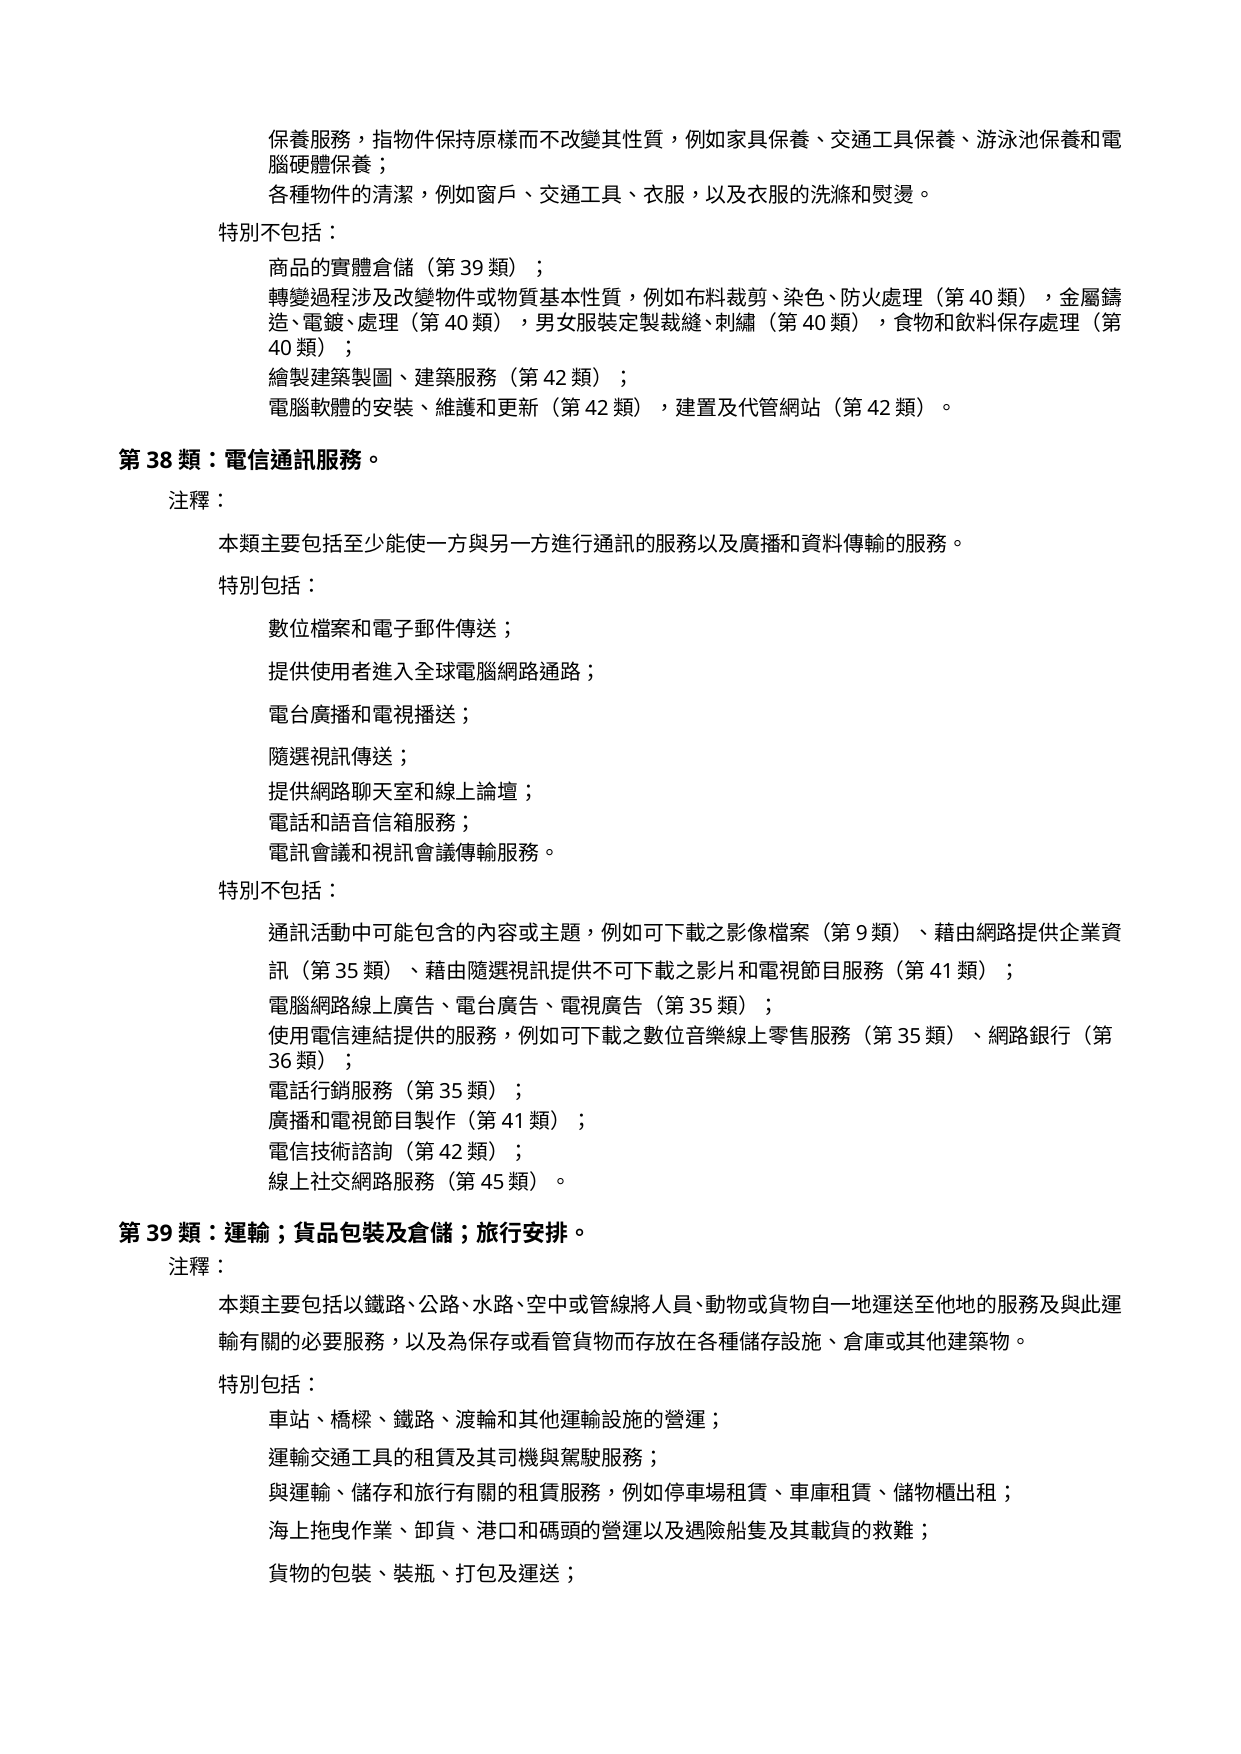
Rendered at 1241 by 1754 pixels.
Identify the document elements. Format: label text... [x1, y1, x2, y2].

text 特別包括： [218, 566, 1122, 604]
text 電信技術諮詢（第42類）； [268, 1139, 1122, 1164]
text 與運輸、儲存和旅行有關的租賃服務，例如停車場租賃、車庫租賃、儲物櫃出租； [268, 1480, 1122, 1505]
text 保養服務，指物件保持原樣而不改變其性質，例如家具保養、交通工具保養、游泳池保養和電腦硬體保養； [268, 127, 1122, 177]
text 提供使用者進入全球電腦網路通路； [268, 652, 1122, 689]
text 海上拖曳作業、卸貨、港口和碼頭的營運以及遇險船隻及其載貨的救難； [268, 1511, 1122, 1548]
text 特別不包括： [218, 212, 1122, 250]
text 數位檔案和電子郵件傳送； [268, 609, 1122, 646]
text 本類主要包括至少能使一方與另一方進行通訊的服務以及廣播和資料傳輸的服務。 [218, 523, 1122, 561]
text 隨選視訊傳送； [268, 737, 1122, 774]
text 車站、橋樑、鐵路、渡輪和其他運輸設施的營運； [268, 1407, 1122, 1432]
text 電話和語音信箱服務； [268, 810, 1122, 835]
text 電訊會議和視訊會議傳輸服務。 [268, 840, 1122, 865]
text 運輸交通工具的租賃及其司機與駕駛服務； [268, 1438, 1122, 1475]
text 電台廣播和電視播送； [268, 694, 1122, 732]
text 轉變過程涉及改變物件或物質基本性質，例如布料裁剪、染色、防火處理（第40類），金屬鑄造、電鍍、處理（第40類），男女服裝定製裁縫、刺繡（第40類），食物和飲料保存處理（第40類）； [268, 285, 1122, 360]
text 第 38 類：電信通訊服務。 [118, 439, 1122, 477]
text 廣播和電視節目製作（第41類）； [268, 1109, 1122, 1134]
text 通訊活動中可能包含的內容或主題，例如可下載之影像檔案（第9類）、藉由網路提供企業資訊（第35類）、藉由隨選視訊提供不可下載之影片和電視節目服務（第41類）； [268, 913, 1122, 988]
text 商品的實體倉儲（第39類）； [268, 255, 1122, 280]
text 注釋： [168, 481, 1122, 518]
text 電腦軟體的安裝、維護和更新（第42類），建置及代管網站（第42類）。 [268, 396, 1122, 421]
text 第 39 類：運輸；貨品包裝及倉儲；旅行安排。 [118, 1213, 1122, 1251]
text 繪製建築製圖、建築服務（第42類）； [268, 366, 1122, 391]
text 使用電信連結提供的服務，例如可下載之數位音樂線上零售服務（第35類）、網路銀行（第36類）； [268, 1023, 1122, 1073]
text 特別不包括： [218, 870, 1122, 908]
text 各種物件的清潔，例如窗戶、交通工具、衣服，以及衣服的洗滌和熨燙。 [268, 182, 1122, 207]
text 提供網路聊天室和線上論壇； [268, 780, 1122, 805]
text 貨物的包裝、裝瓶、打包及運送； [268, 1553, 1122, 1591]
text 特別包括： [218, 1365, 1122, 1402]
text 線上社交網路服務（第45類）。 [268, 1169, 1122, 1194]
text 電話行銷服務（第35類）； [268, 1079, 1122, 1104]
text 電腦網路線上廣告、電台廣告、電視廣告（第35類）； [268, 993, 1122, 1018]
text 本類主要包括以鐵路、公路、水路、空中或管線將人員、動物或貨物自一地運送至他地的服務及與此運輸有關的必要服務，以及為保存或看管貨物而存放在各種儲存設施、倉庫或其他建築物。 [218, 1284, 1122, 1359]
text 注釋： [168, 1254, 1122, 1279]
